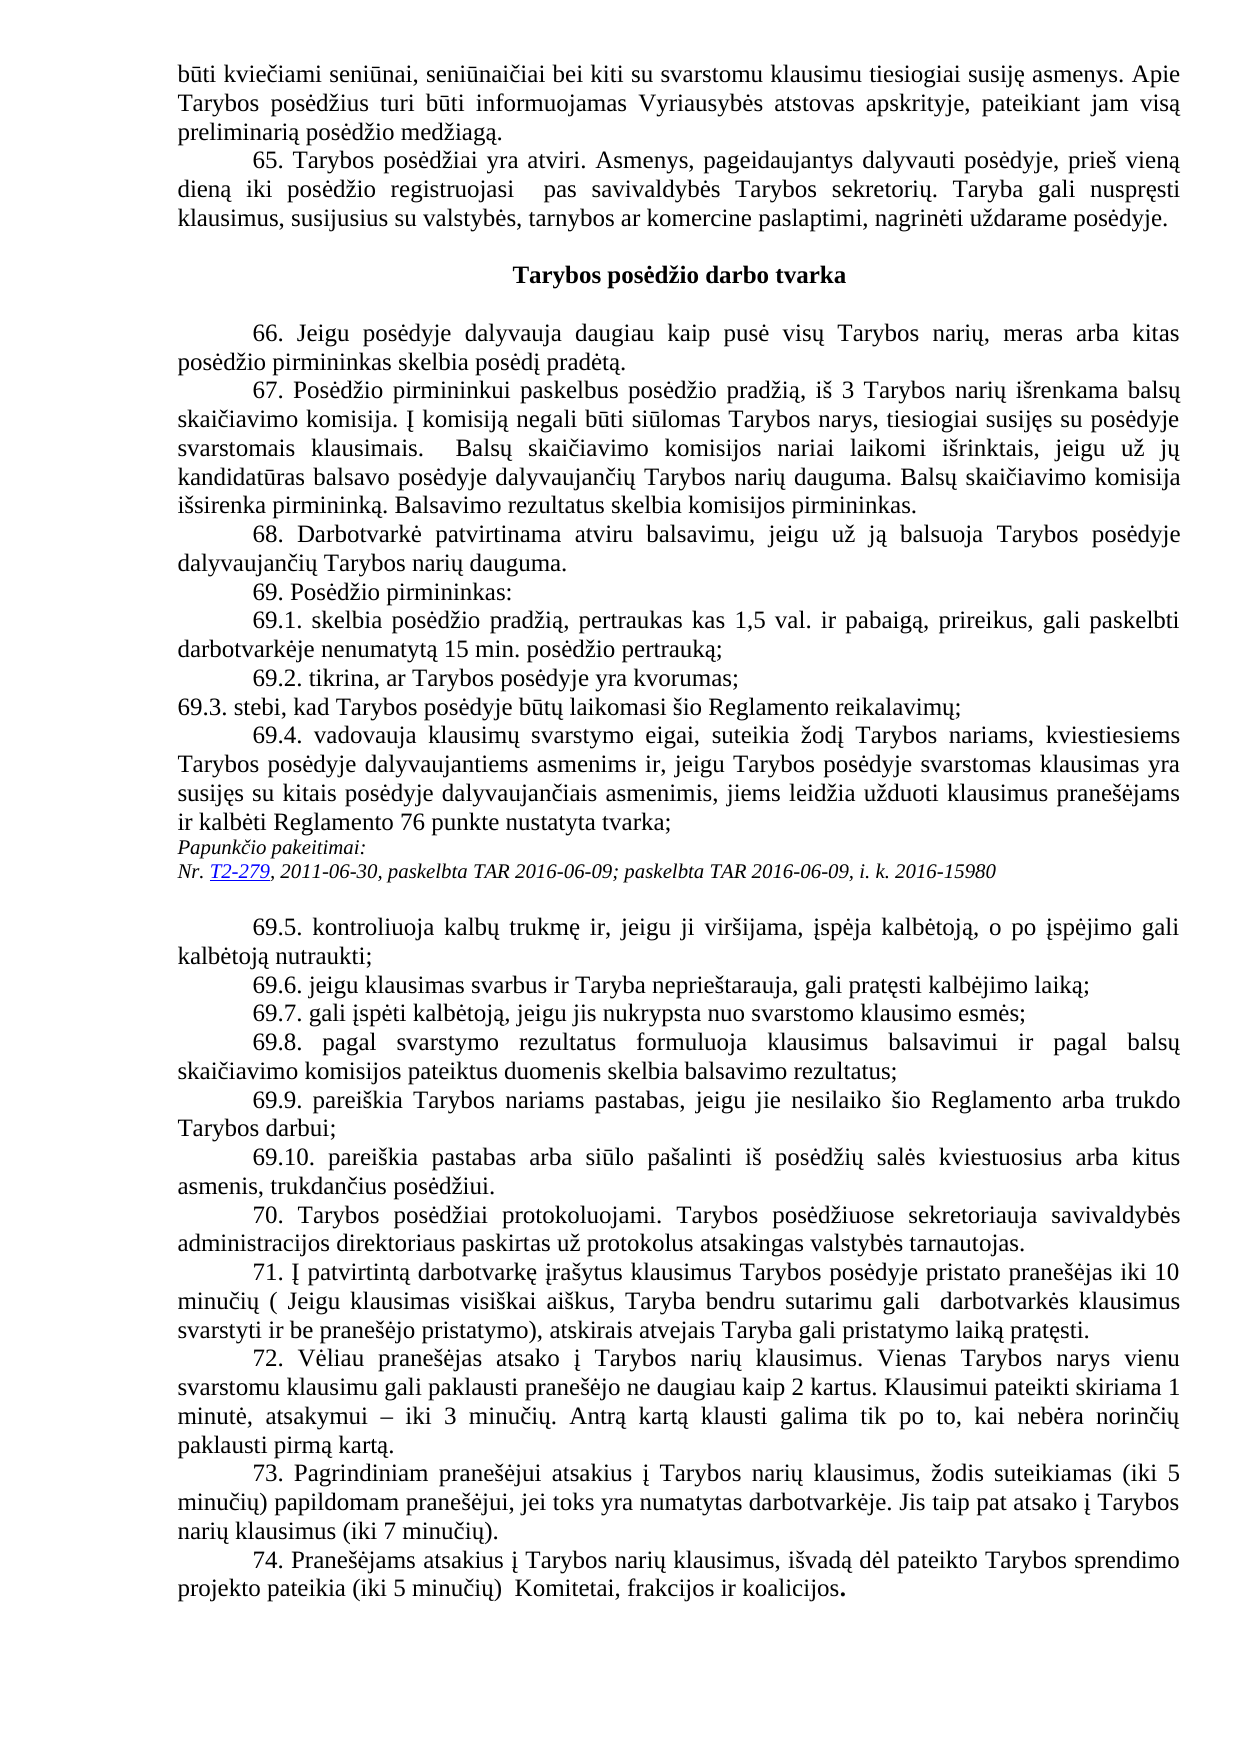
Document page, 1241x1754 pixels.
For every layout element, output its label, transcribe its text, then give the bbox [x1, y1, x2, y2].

text 69.3. stebi, kad Tarybos posėdyje būtų laikomasi šio Reglamento reikalavimų; [177, 692, 1181, 720]
text 73. Pagrindiniam pranešėjui atsakius į Tarybos narių klausimus, žodis suteikiamas (iki 5 minučių) papildomam pranešėjui, jei toks yra numatytas darbotvarkėje. Jis taip pat atsako į Tarybos narių klausimus (iki 7 minučių). [177, 1458, 1181, 1545]
text 65. Tarybos posėdžiai yra atviri. Asmenys, pageidaujantys dalyvauti posėdyje, prieš vieną dieną iki posėdžio registruojasi pas savivaldybės Tarybos sekretorių. Taryba gali nuspręsti klausimus, susijusius su valstybės, tarnybos ar komercine paslaptimi, nagrinėti uždarame posėdyje. [177, 145, 1181, 232]
text Nr. T2-279, 2011-06-30, paskelbta TAR 2016-06-09; paskelbta TAR 2016-06-09, i. k. 2016-15980 [177, 859, 1181, 883]
text 69.1. skelbia posėdžio pradžią, pertraukas kas 1,5 val. ir pabaigą, prireikus, gali paskelbti darbotvarkėje nenumatytą 15 min. posėdžio pertrauką; [177, 605, 1181, 663]
text 69.9. pareiškia Tarybos nariams pastabas, jeigu jie nesilaiko šio Reglamento arba trukdo Tarybos darbui; [177, 1085, 1181, 1142]
text 69.6. jeigu klausimas svarbus ir Taryba neprieštarauja, gali pratęsti kalbėjimo laiką; [177, 970, 1181, 998]
text 68. Darbotvarkė patvirtinama atviru balsavimu, jeigu už ją balsuoja Tarybos posėdyje dalyvaujančių Tarybos narių dauguma. [177, 519, 1181, 577]
text 69.5. kontroliuoja kalbų trukmę ir, jeigu ji viršijama, įspėja kalbėtoją, o po įspėjimo gali kalbėtoją nutraukti; [177, 912, 1181, 970]
text 70. Tarybos posėdžiai protokoluojami. Tarybos posėdžiuose sekretoriauja savivaldybės administracijos direktoriaus paskirtas už protokolus atsakingas valstybės tarnautojas. [177, 1200, 1181, 1257]
text Tarybos posėdžio darbo tvarka [177, 260, 1181, 289]
text Papunkčio pakeitimai: [177, 835, 1181, 859]
text 69.7. gali įspėti kalbėtoją, jeigu jis nukrypsta nuo svarstomo klausimo esmės; [177, 998, 1181, 1027]
text 74. Pranešėjams atsakius į Tarybos narių klausimus, išvadą dėl pateikto Tarybos sprendimo projekto pateikia (iki 5 minučių) Komitetai, frakcijos ir koalicijos. [177, 1545, 1181, 1602]
text 69.2. tikrina, ar Tarybos posėdyje yra kvorumas; [177, 663, 1181, 692]
text 71. Į patvirtintą darbotvarkę įrašytus klausimus Tarybos posėdyje pristato pranešėjas iki 10 minučių ( Jeigu klausimas visiškai aiškus, Taryba bendru sutarimu gali darbotvarkės klausimus svarstyti ir be pranešėjo pristatymo), atskirais atvejais Taryba gali pristatymo laiką pratęsti. [177, 1257, 1181, 1343]
text 69.8. pagal svarstymo rezultatus formuluoja klausimus balsavimui ir pagal balsų skaičiavimo komisijos pateiktus duomenis skelbia balsavimo rezultatus; [177, 1027, 1181, 1085]
text 69.10. pareiškia pastabas arba siūlo pašalinti iš posėdžių salės kviestuosius arba kitus asmenis, trukdančius posėdžiui. [177, 1142, 1181, 1200]
text 67. Posėdžio pirmininkui paskelbus posėdžio pradžią, iš 3 Tarybos narių išrenkama balsų skaičiavimo komisija. Į komisiją negali būti siūlomas Tarybos narys, tiesiogiai susijęs su posėdyje svarstomais klausimais. Balsų skaičiavimo komisijos nariai laikomi išrinktais, jeigu už jų kandidatūras balsavo posėdyje dalyvaujančių Tarybos narių dauguma. Balsų skaičiavimo komisija išsirenka pirmininką. Balsavimo rezultatus skelbia komisijos pirmininkas. [177, 375, 1181, 519]
text 69.4. vadovauja klausimų svarstymo eigai, suteikia žodį Tarybos nariams, kviestiesiems Tarybos posėdyje dalyvaujantiems asmenims ir, jeigu Tarybos posėdyje svarstomas klausimas yra susijęs su kitais posėdyje dalyvaujančiais asmenimis, jiems leidžia užduoti klausimus pranešėjams ir kalbėti Reglamento 76 punkte nustatyta tvarka; [177, 720, 1181, 835]
text 66. Jeigu posėdyje dalyvauja daugiau kaip pusė visų Tarybos narių, meras arba kitas posėdžio pirmininkas skelbia posėdį pradėtą. [177, 318, 1181, 375]
text 69. Posėdžio pirmininkas: [177, 577, 1181, 605]
text 72. Vėliau pranešėjas atsako į Tarybos narių klausimus. Vienas Tarybos narys vienu svarstomu klausimu gali paklausti pranešėjo ne daugiau kaip 2 kartus. Klausimui pateikti skiriama 1 minutė, atsakymui – iki 3 minučių. Antrą kartą klausti galima tik po to, kai nebėra norinčių paklausti pirmą kartą. [177, 1343, 1181, 1458]
text būti kviečiami seniūnai, seniūnaičiai bei kiti su svarstomu klausimu tiesiogiai susiję asmenys. Apie Tarybos posėdžius turi būti informuojamas Vyriausybės atstovas apskrityje, pateikiant jam visą preliminarią posėdžio medžiagą. [177, 59, 1181, 145]
